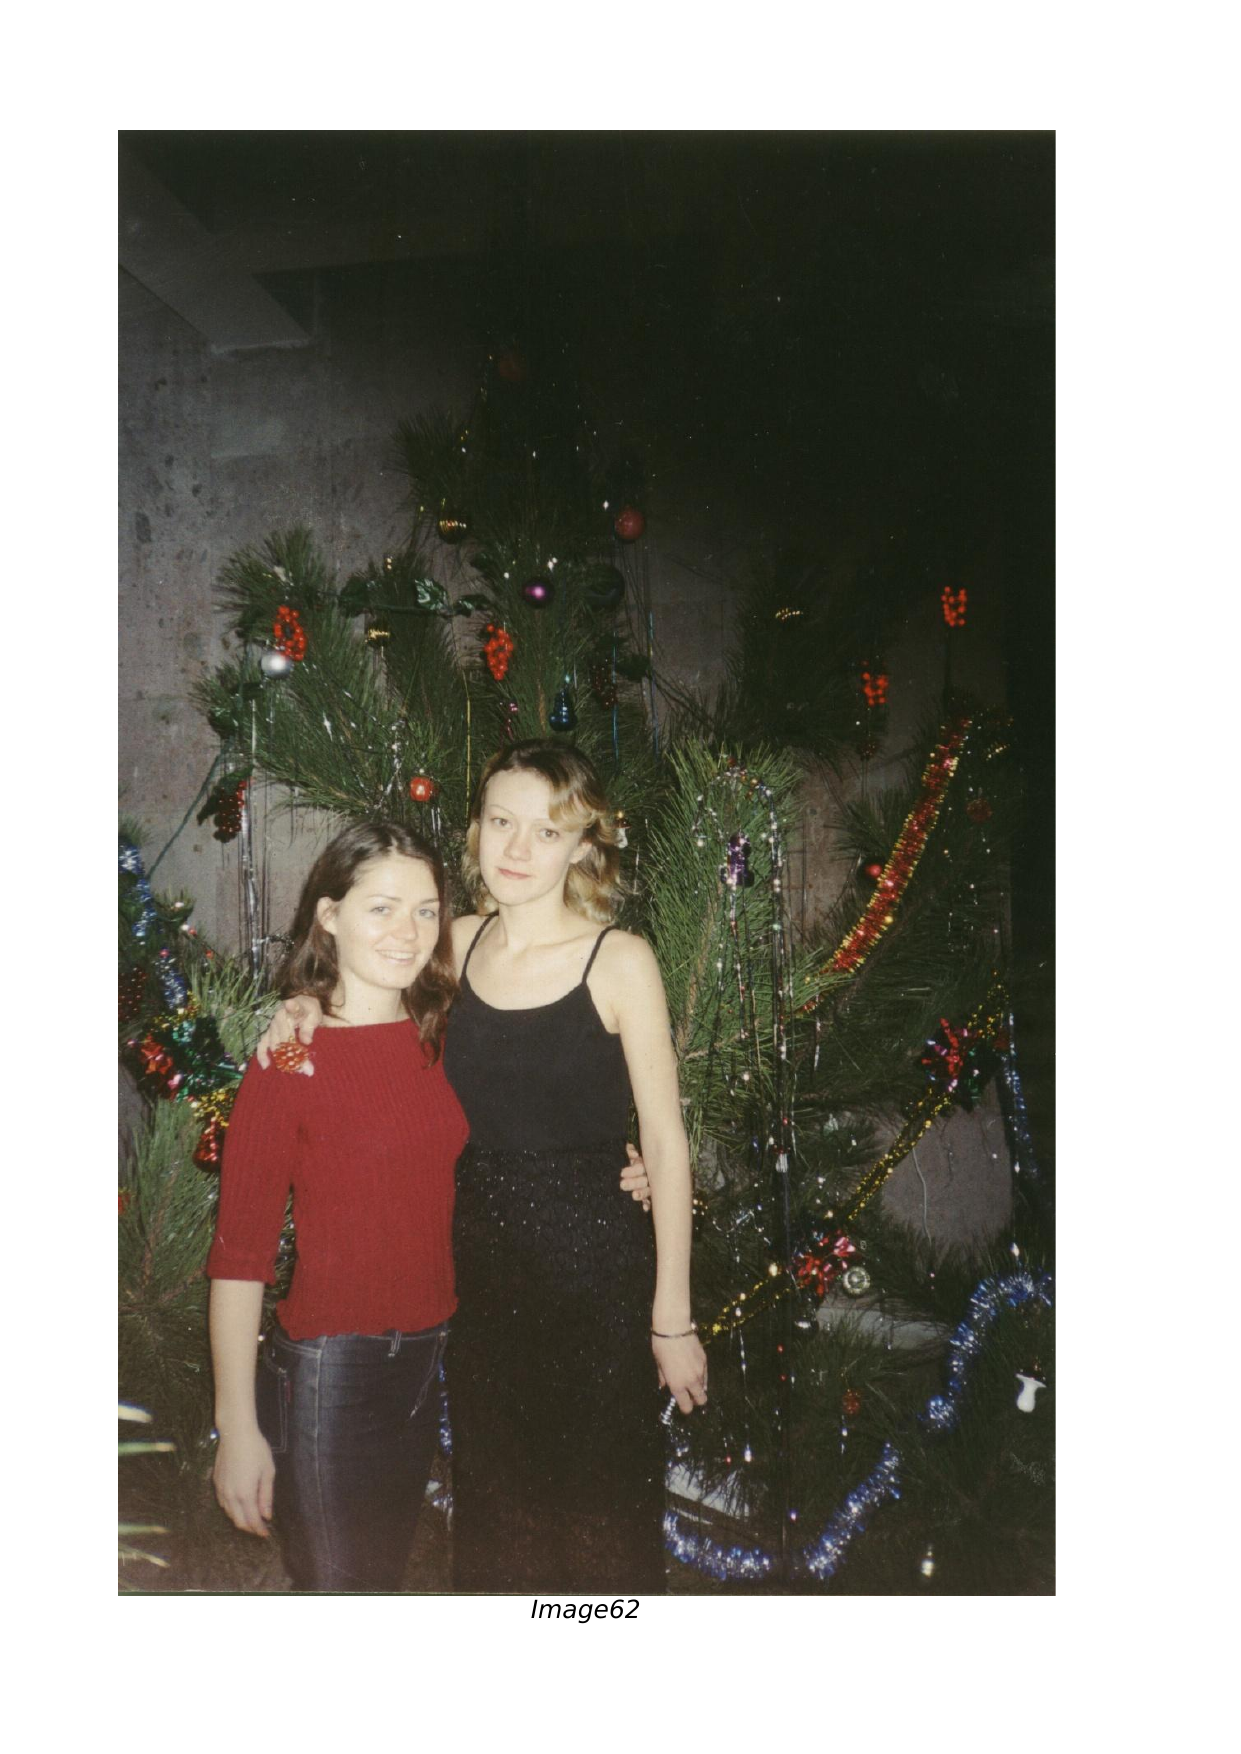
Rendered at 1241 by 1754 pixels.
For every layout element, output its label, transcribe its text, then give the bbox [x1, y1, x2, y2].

picture [118, 130, 1056, 1596]
text Image62 [118, 1596, 1056, 1624]
